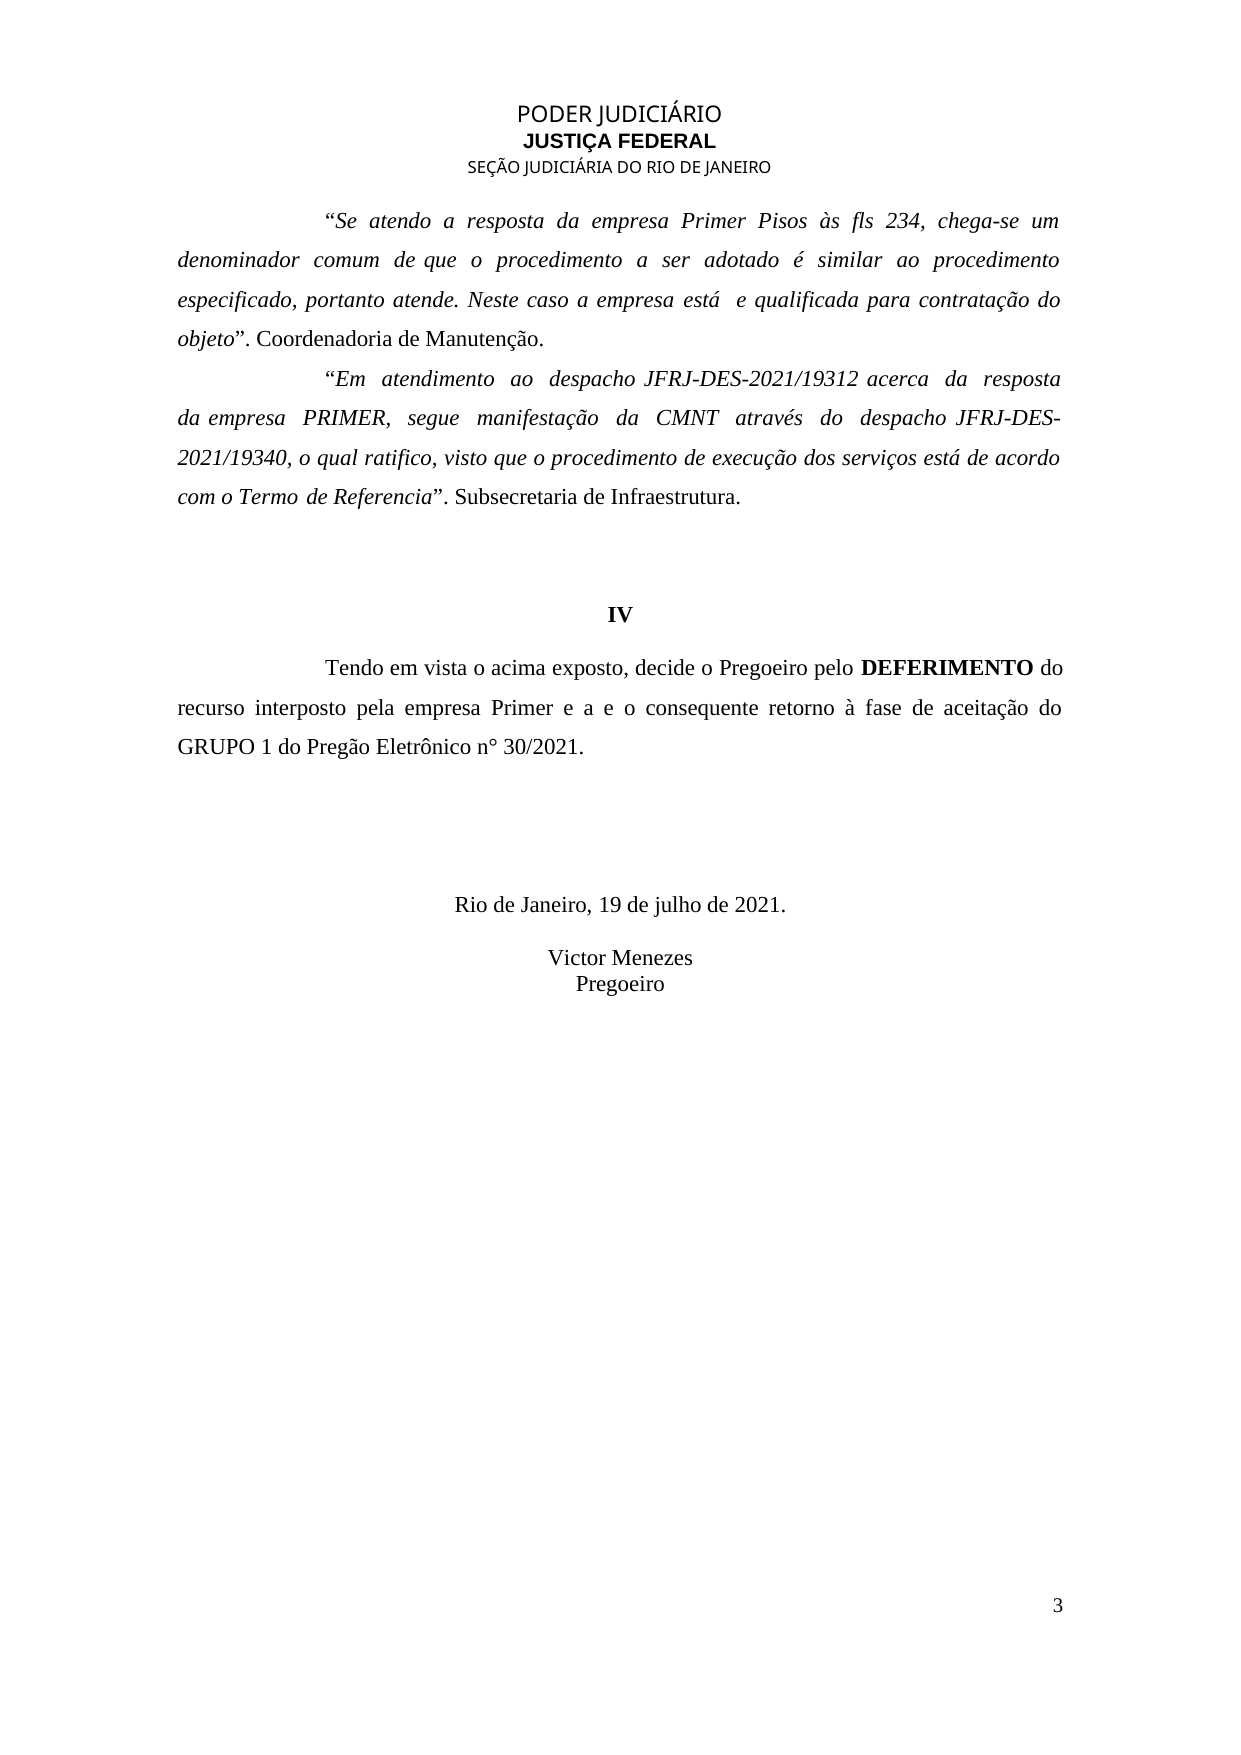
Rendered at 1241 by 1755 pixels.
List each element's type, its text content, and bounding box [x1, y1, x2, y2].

text “Se atendo a resposta da empresa Primer Pisos às fls 234, chega-se um denominador comum de que o procedimento a ser adotado é similar ao procedimento especificado, portanto atende. Neste caso a empresa está e qualificada para contratação do objeto”. Coordenadoria de Manutenção. [177, 207, 1063, 352]
text IV [177, 602, 1063, 628]
text “Em atendimento ao despacho JFRJ-DES-2021/19312 acerca da resposta da empresa PRIMER, segue manifestação da CMNT através do despacho JFRJ-DES-2021/19340, o qual ratifico, visto que o procedimento de execução dos serviços está de acordo com o Termo de Referencia”. Subsecretaria de Infraestrutura. [177, 365, 1063, 509]
text Tendo em vista o acima exposto, decide o Pregoeiro pelo deferimento do recurso interposto pela empresa Primer e a e o consequente retorno à fase de aceitação do GRUPO 1 do Pregão Eletrônico n° 30/2021. [177, 654, 1063, 759]
text Rio de Janeiro, 19 de julho de 2021. [177, 891, 1063, 918]
text Victor Menezes [177, 944, 1063, 970]
text Pregoeiro [177, 970, 1063, 997]
